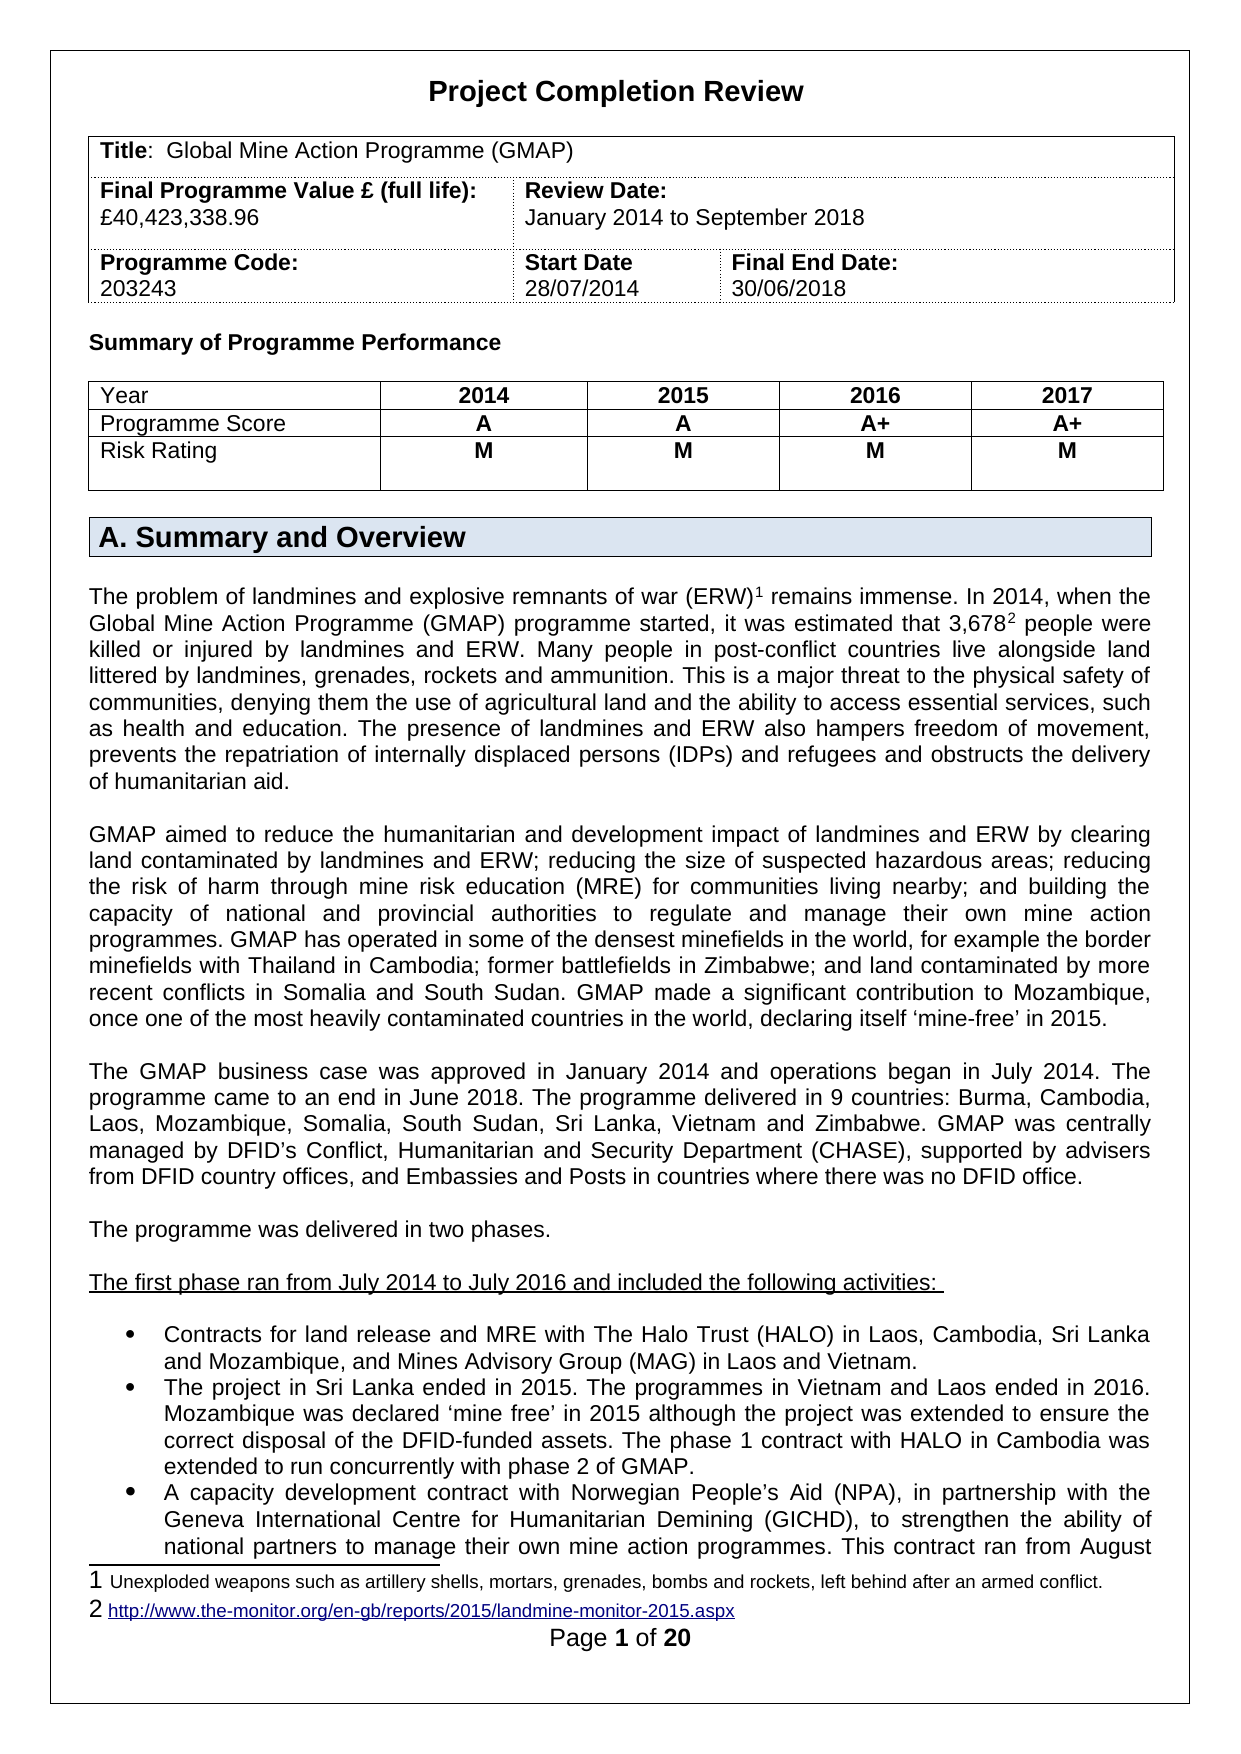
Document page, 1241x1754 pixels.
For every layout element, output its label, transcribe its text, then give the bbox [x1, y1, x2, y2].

text The problem of landmines and explosive remnants of war (ERW) remains immense. In 2014, when the Global Mine Action Programme (GMAP) programme started, it was estimated that 3,678 people were killed or injured by landmines and ERW. Many people in post-conflict countries live alongside land littered by landmines, grenades, rockets and ammunition. This is a major threat to the physical safety of communities, denying them the use of agricultural land and the ability to access essential services, such as health and education. The presence of landmines and ERW also hampers freedom of movement, prevents the repatriation of internally displaced persons (IDPs) and refugees and obstructs the delivery of humanitarian aid. [89, 583, 1152, 794]
table_header 2017 [972, 382, 1163, 409]
table_cell A+ [972, 410, 1163, 436]
table_cell Review Date: January 2014 to September 2018 [513, 177, 1174, 248]
table_cell A [381, 410, 587, 436]
table_cell Risk Rating [89, 437, 380, 490]
table_cell M [588, 437, 779, 490]
text A. Summary and Overview [90, 518, 1151, 556]
table_cell A [588, 410, 779, 436]
text Summary of Programme Performance [89, 328, 1152, 355]
table_cell Final Programme Value £ (full life): £40,423,338.96 [89, 177, 513, 248]
text The programme was delivered in two phases. [89, 1216, 1152, 1242]
table_cell M [780, 437, 971, 490]
table_cell Programme Code: 203243 [89, 249, 513, 302]
table_cell M [972, 437, 1163, 490]
table_header Year [89, 382, 380, 409]
table_cell Final End Date: 30/06/2018 [720, 249, 1174, 302]
text Project Completion Review [89, 74, 1152, 107]
table_cell M [381, 437, 587, 490]
text GMAP aimed to reduce the humanitarian and development impact of landmines and ERW by clearing land contaminated by landmines and ERW; reducing the size of suspected hazardous areas; reducing the risk of harm through mine risk education (MRE) for communities living nearby; and building the capacity of national and provincial authorities to regulate and manage their own mine action programmes. GMAP has operated in some of the densest minefields in the world, for example the border minefields with Thailand in Cambodia; former battlefields in Zimbabwe; and land contaminated by more recent conflicts in Somalia and South Sudan. GMAP made a significant contribution to Mozambique, once one of the most heavily contaminated countries in the world, declaring itself ‘mine-free’ in 2015. [89, 821, 1152, 1031]
text http://www.the-monitor.org/en-gb/reports/2015/landmine-monitor-2015.aspx [89, 1594, 1152, 1623]
list A capacity development contract with Norwegian People’s Aid (NPA), in partnership with the Geneva International Centre for Humanitarian Demining (GICHD), to strengthen the ability of national partners to manage their own mine action programmes. This contract ran from August [126, 1479, 1152, 1559]
table_cell Start Date 28/07/2014 [513, 249, 720, 302]
table_header Title: Global Mine Action Programme (GMAP) [89, 137, 1174, 177]
table_cell Programme Score [89, 410, 380, 436]
table_header 2014 [381, 382, 587, 409]
text Unexploded weapons such as artillery shells, mortars, grenades, bombs and rockets, left behind after an armed conflict. [89, 1565, 1152, 1594]
text The GMAP business case was approved in January 2014 and operations began in July 2014. The programme came to an end in June 2018. The programme delivered in 9 countries: Burma, Cambodia, Laos, Mozambique, Somalia, South Sudan, Sri Lanka, Vietnam and Zimbabwe. GMAP was centrally managed by DFID’s Conflict, Humanitarian and Security Department (CHASE), supported by advisers from DFID country offices, and Embassies and Posts in countries where there was no DFID office. [89, 1058, 1152, 1189]
table_cell A+ [780, 410, 971, 436]
list The project in Sri Lanka ended in 2015. The programmes in Vietnam and Laos ended in 2016. Mozambique was declared ‘mine free’ in 2015 although the project was extended to ensure the correct disposal of the DFID-funded assets. The phase 1 contract with HALO in Cambodia was extended to run concurrently with phase 2 of GMAP. [126, 1374, 1152, 1479]
table_header 2015 [588, 382, 779, 409]
list Contracts for land release and MRE with The Halo Trust (HALO) in Laos, Cambodia, Sri Lanka and Mozambique, and Mines Advisory Group (MAG) in Laos and Vietnam. [126, 1321, 1152, 1374]
text The first phase ran from July 2014 to July 2016 and included the following activities: [89, 1268, 1152, 1295]
table_header 2016 [780, 382, 971, 409]
